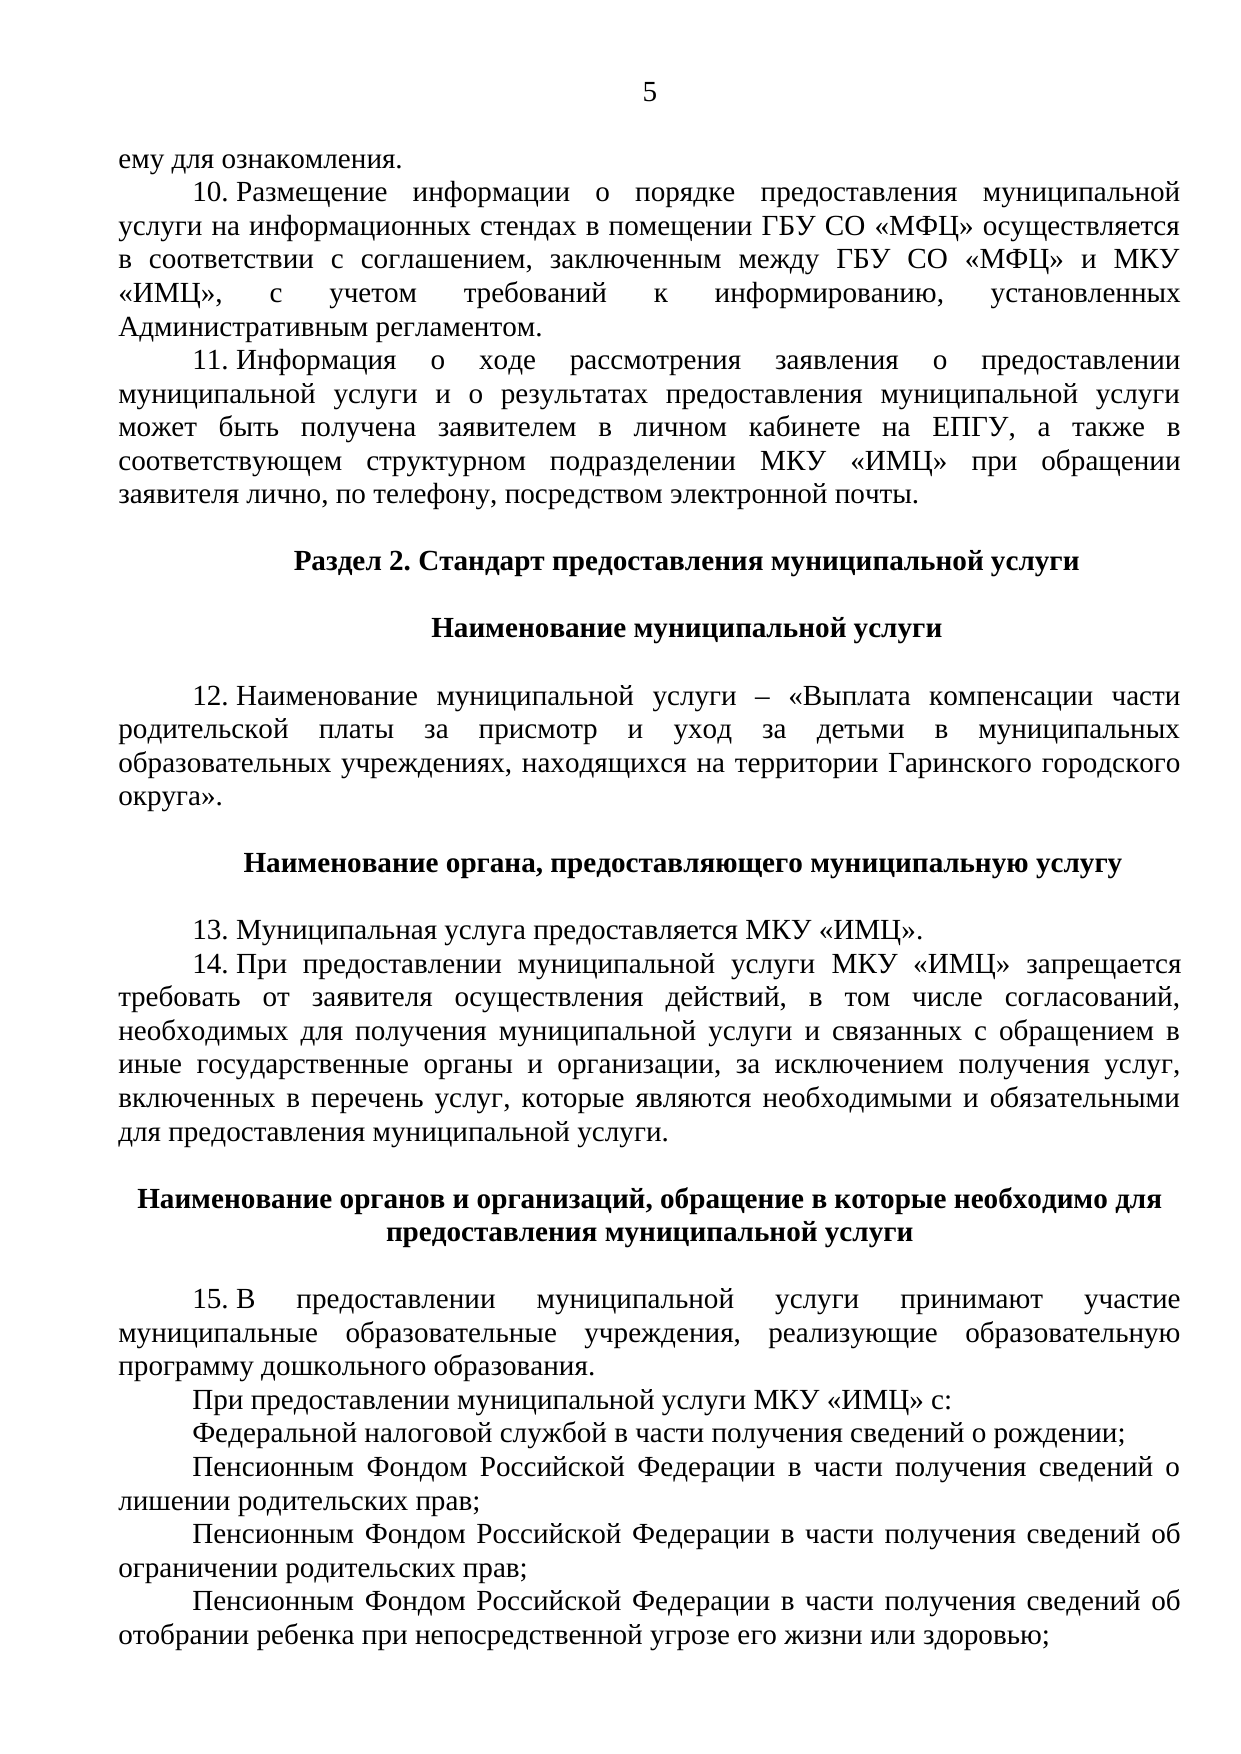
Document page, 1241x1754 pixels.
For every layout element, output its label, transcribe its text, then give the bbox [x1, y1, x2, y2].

text Пенсионным Фондом Российской Федерации в части получения сведений об ограничении родительских прав; [118, 1516, 1181, 1583]
text ему для ознакомления. [118, 141, 1181, 174]
text Наименование муниципальной услуги [118, 611, 1240, 644]
title 12. Наименование муниципальной услуги – «Выплата компенсации части родительской платы за присмотр и уход за детьми в муниципальных образовательных учреждениях, находящихся на территории Гаринского городского округа». [118, 678, 1181, 812]
text Наименование органов и организаций, обращение в которые необходимо для предоставления муниципальной услуги [118, 1181, 1181, 1248]
text 14. При предоставлении муниципальной услуги МКУ «ИМЦ» запрещается требовать от заявителя осуществления действий, в том числе согласований, необходимых для получения муниципальной услуги и связанных с обращением в иные государственные органы и организации, за исключением получения услуг, включенных в перечень услуг, которые являются необходимыми и обязательными для предоставления муниципальной услуги. [118, 946, 1181, 1147]
text 11. Информация о ходе рассмотрения заявления о предоставлении муниципальной услуги и о результатах предоставления муниципальной услуги может быть получена заявителем в личном кабинете на ЕПГУ, а также в соответствующем структурном подразделении МКУ «ИМЦ» при обращении заявителя лично, по телефону, посредством электронной почты. [118, 342, 1181, 510]
text 10. Размещение информации о порядке предоставления муниципальной услуги на информационных стендах в помещении ГБУ СО «МФЦ» осуществляется в соответствии с соглашением, заключенным между ГБУ СО «МФЦ» и МКУ «ИМЦ», с учетом требований к информированию, установленных Административным регламентом. [118, 174, 1181, 342]
text При предоставлении муниципальной услуги МКУ «ИМЦ» с: [118, 1382, 1181, 1416]
text Федеральной налоговой службой в части получения сведений о рождении; [118, 1416, 1181, 1449]
text Пенсионным Фондом Российской Федерации в части получения сведений об отобрании ребенка при непосредственной угрозе его жизни или здоровью; [118, 1583, 1181, 1650]
text Пенсионным Фондом Российской Федерации в части получения сведений о лишении родительских прав; [118, 1449, 1181, 1516]
text Раздел 2. Стандарт предоставления муниципальной услуги [118, 543, 1240, 577]
text Наименование органа, предоставляющего муниципальную услугу [118, 845, 1181, 879]
text 13. Муниципальная услуга предоставляется МКУ «ИМЦ». [118, 912, 1181, 946]
text 15. В предоставлении муниципальной услуги принимают участие муниципальные образовательные учреждения, реализующие образовательную программу дошкольного образования. [118, 1281, 1181, 1382]
